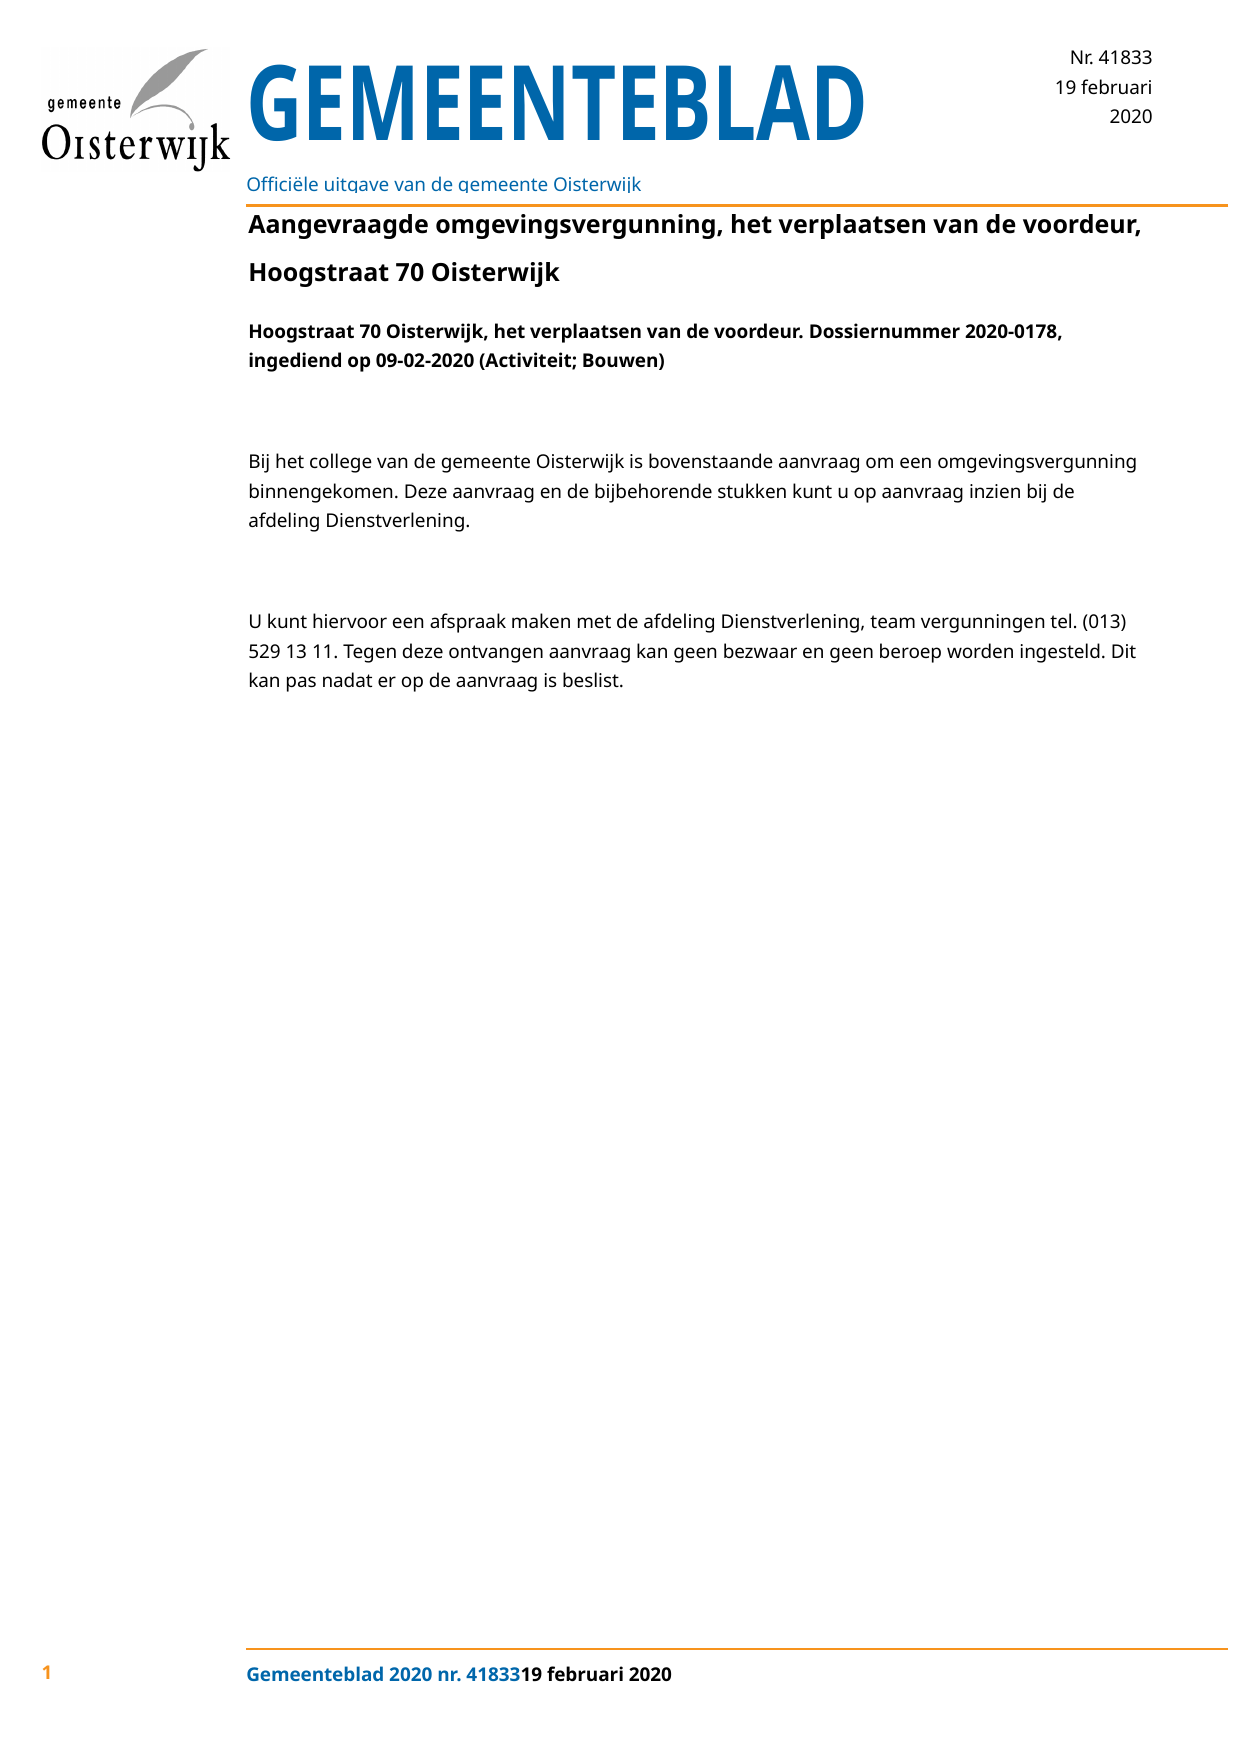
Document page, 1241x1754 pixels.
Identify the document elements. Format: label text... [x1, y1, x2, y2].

picture [41, 47, 231, 172]
text Hoogstraat 70 Oisterwijk, het verplaatsen van de voordeur. Dossiernummer 2020-0178, ingediend op 09-02-2020 (Activiteit; Bouwen) [248, 318, 1152, 373]
text Bij het college van de gemeente Oisterwijk is bovenstaande aanvraag om een omgevingsvergunning binnengekomen. Deze aanvraag en de bijbehorende stukken kunt u op aanvraag inzien bij de afdeling Dienstverlening. [248, 448, 1152, 533]
text Aangevraagde omgevingsvergunning, het verplaatsen van de voordeur, Hoogstraat 70 Oisterwijk [248, 207, 1152, 288]
text U kunt hiervoor een afspraak maken met de afdeling Dienstverlening, team vergunningen tel. (013) 529 13 11. Tegen deze ontvangen aanvraag kan geen bezwaar en geen beroep worden ingesteld. Dit kan pas nadat er op de aanvraag is beslist. [248, 608, 1152, 693]
